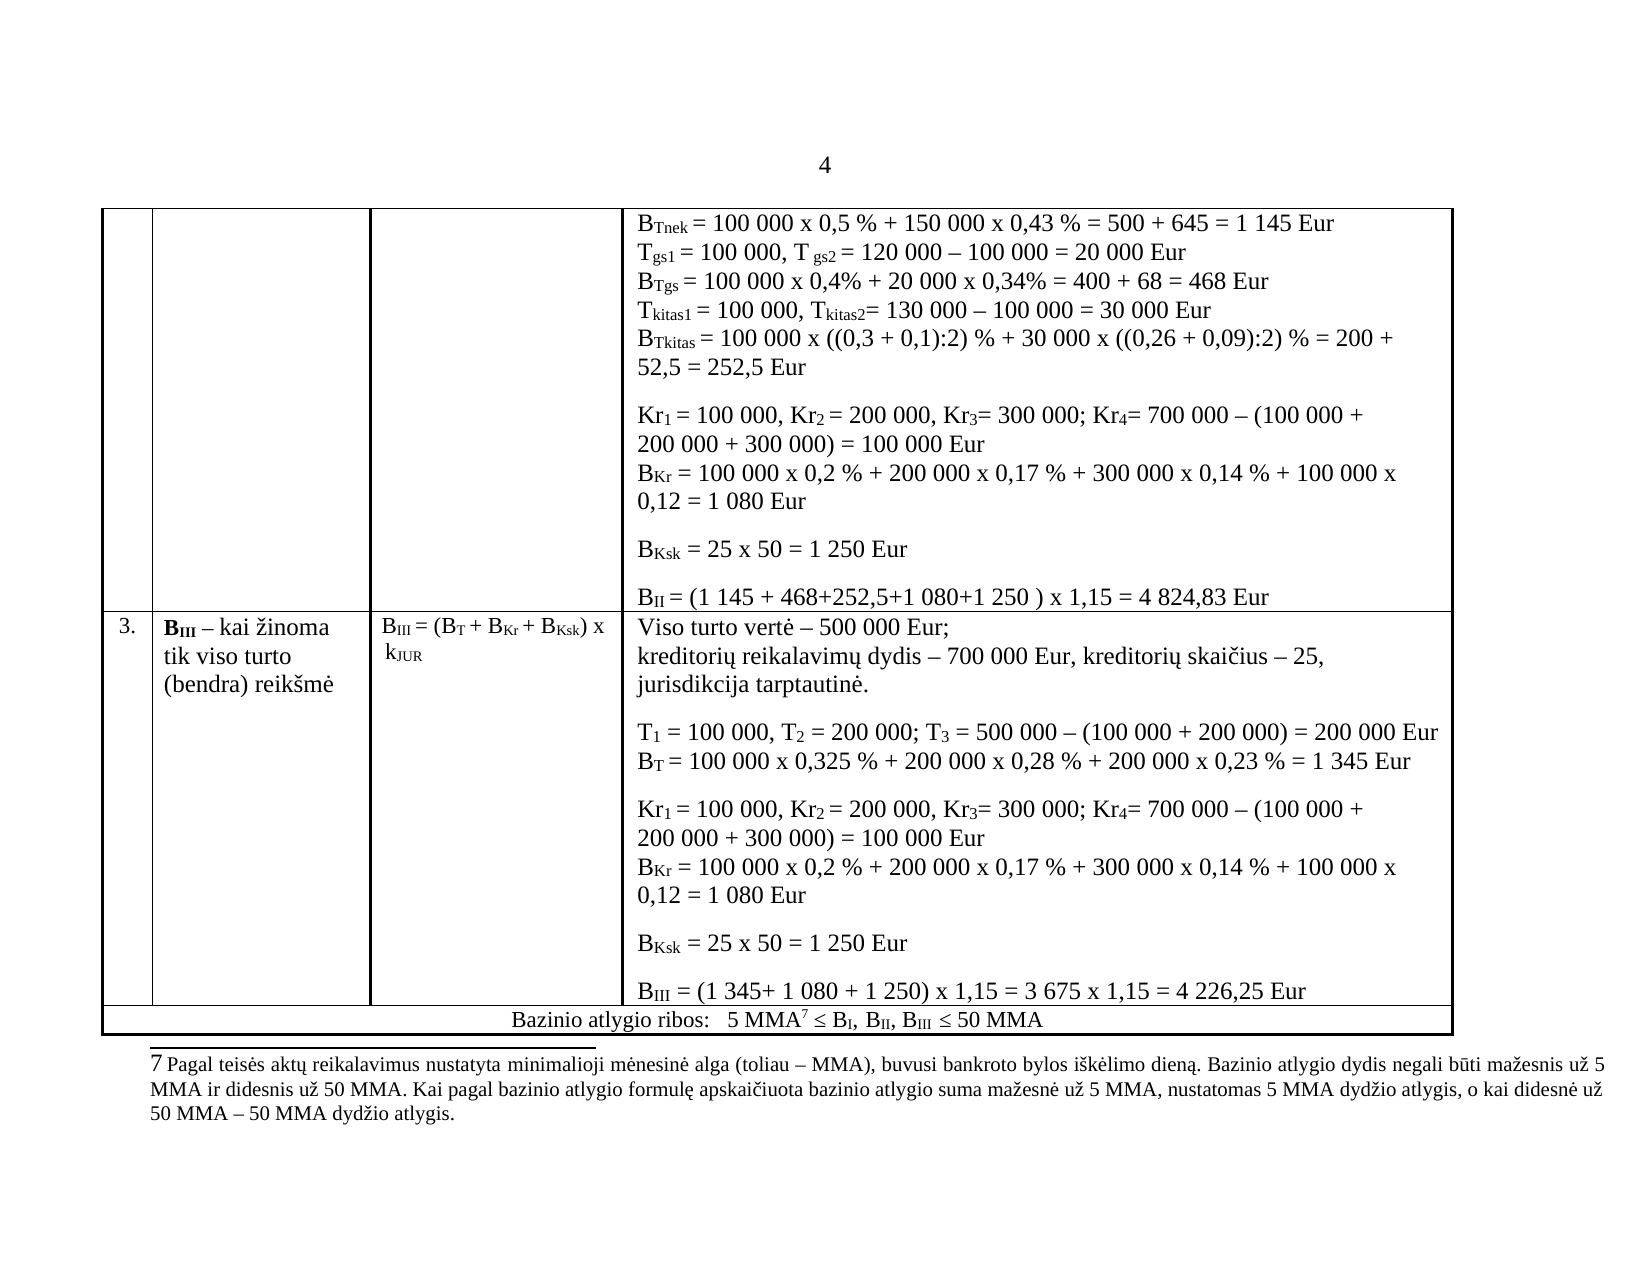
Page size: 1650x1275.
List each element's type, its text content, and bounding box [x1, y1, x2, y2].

table_cell BIII – kai žinoma tik viso turto (bendra) reikšmė [153, 612, 369, 1005]
table_cell BIII = (BT + BKr + BKsk) x kJUR [372, 612, 621, 1005]
table_cell BTnek = 100 000 x 0,5 % + 150 000 x 0,43 % = 500 + 645 = 1 145 Eur Tgs1 = 100 000, T gs2 = 120 000 – 100 000 = 20 000 Eur BTgs = 100 000 x 0,4% + 20 000 x 0,34% = 400 + 68 = 468 Eur Tkitas1 = 100 000, Tkitas2= 130 000 – 100 000 = 30 000 Eur BTkitas = 100 000 x ((0,3 + 0,1):2) % + 30 000 x ((0,26 + 0,09):2) % = 200 + 52,5 = 252,5 Eur Kr1 = 100 000, Kr2 = 200 000, Kr3= 300 000; Kr4= 700 000 – (100 000 + 200 000 + 300 000) = 100 000 Eur BKr = 100 000 x 0,2 % + 200 000 x 0,17 % + 300 000 x 0,14 % + 100 000 x 0,12 = 1 080 Eur BKsk = 25 x 50 = 1 250 Eur BII = (1 145 + 468+252,5+1 080+1 250 ) x 1,15 = 4 824,83 Eur [624, 209, 1451, 611]
table_cell Viso turto vertė – 500 000 Eur; kreditorių reikalavimų dydis – 700 000 Eur, kreditorių skaičius – 25, jurisdikcija tarptautinė. T1 = 100 000, T2 = 200 000; T3 = 500 000 – (100 000 + 200 000) = 200 000 Eur BT = 100 000 x 0,325 % + 200 000 x 0,28 % + 200 000 x 0,23 % = 1 345 Eur Kr1 = 100 000, Kr2 = 200 000, Kr3= 300 000; Kr4= 700 000 – (100 000 + 200 000 + 300 000) = 100 000 Eur BKr = 100 000 x 0,2 % + 200 000 x 0,17 % + 300 000 x 0,14 % + 100 000 x 0,12 = 1 080 Eur BKsk = 25 x 50 = 1 250 Eur BIII = (1 345+ 1 080 + 1 250) x 1,15 = 3 675 x 1,15 = 4 226,25 Eur [624, 612, 1451, 1005]
table_cell [372, 209, 621, 611]
table_cell [104, 209, 152, 611]
table_cell Bazinio atlygio ribos: 5 MMA ≤ BI, BII, BIII ≤ 50 MMA [104, 1006, 1451, 1032]
table_cell [153, 209, 369, 611]
table_cell 3. [104, 612, 152, 1005]
